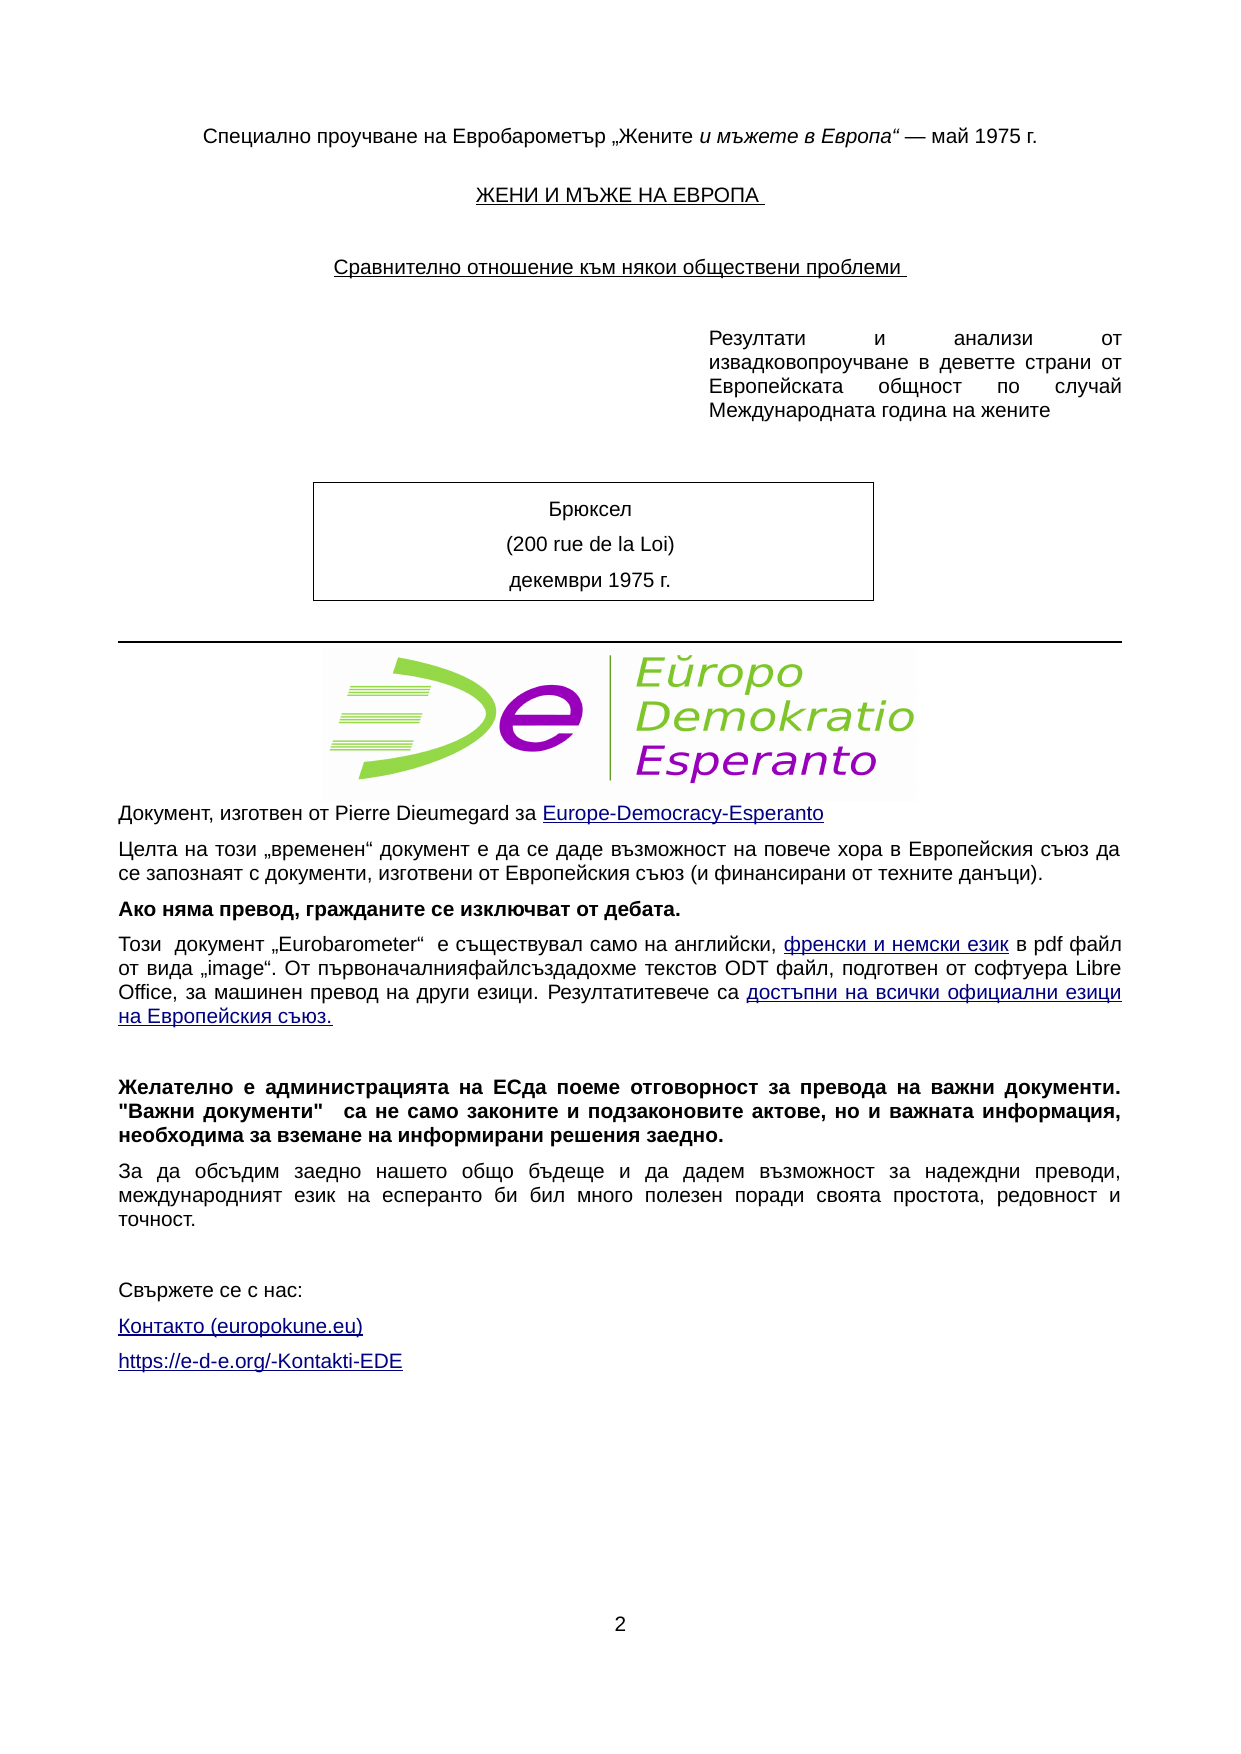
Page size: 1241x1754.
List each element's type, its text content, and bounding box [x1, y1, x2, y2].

text Целта на този „временен“ документ е да се даде възможност на повече хора в Европейския съюз да се запознаят с документи, изготвени от Европейския съюз (и финансирани от техните данъци). [118, 837, 1122, 885]
picture [321, 648, 919, 802]
text Този документ „Eurobarometer“ е съществувал само на английски, френски и немски език в pdf файл от вида „image“. От първоначалнияфайлсъздадохме текстов ODT файл, подготвен от софтуера Libre Office, за машинен превод на други езици. Резултатитевече са достъпни на всички официални езици на Европейския съюз. [118, 932, 1122, 1028]
text Брюксел [322, 496, 864, 520]
text Свържете се с нас: [118, 1278, 1122, 1302]
text Желателно е администрацията на ЕСда поеме отговорност за превода на важни документи. "Важни документи" са не само законите и подзаконовите актове, но и важната информация, необходима за вземане на информирани решения заедно. [118, 1075, 1122, 1147]
text За да обсъдим заедно нашето общо бъдеще и да дадем възможност за надеждни преводи, международният език на есперанто би бил много полезен поради своята простота, редовност и точност. [118, 1159, 1122, 1231]
text (200 rue de la Loi) [322, 532, 864, 556]
text Ако няма превод, гражданите се изключват от дебата. [118, 896, 1122, 920]
text ЖЕНИ И МЪЖЕ НА ЕВРОПА [118, 183, 1122, 207]
text декември 1975 г. [322, 568, 864, 592]
text Контакто (europokune.eu) [118, 1313, 1122, 1337]
text Сравнително отношение към някои обществени проблеми [118, 254, 1122, 278]
text Документ, изготвен от Pierre Dieumegard за Europe-Democracy-Esperanto [118, 654, 1122, 825]
text [314, 483, 873, 600]
text Резултати и анализи от извадковопроучване в деветте страни от Европейската общност по случай Международната година на жените [709, 326, 1122, 422]
text https://e-d-e.org/-Kontakti-EDE [118, 1349, 1122, 1373]
